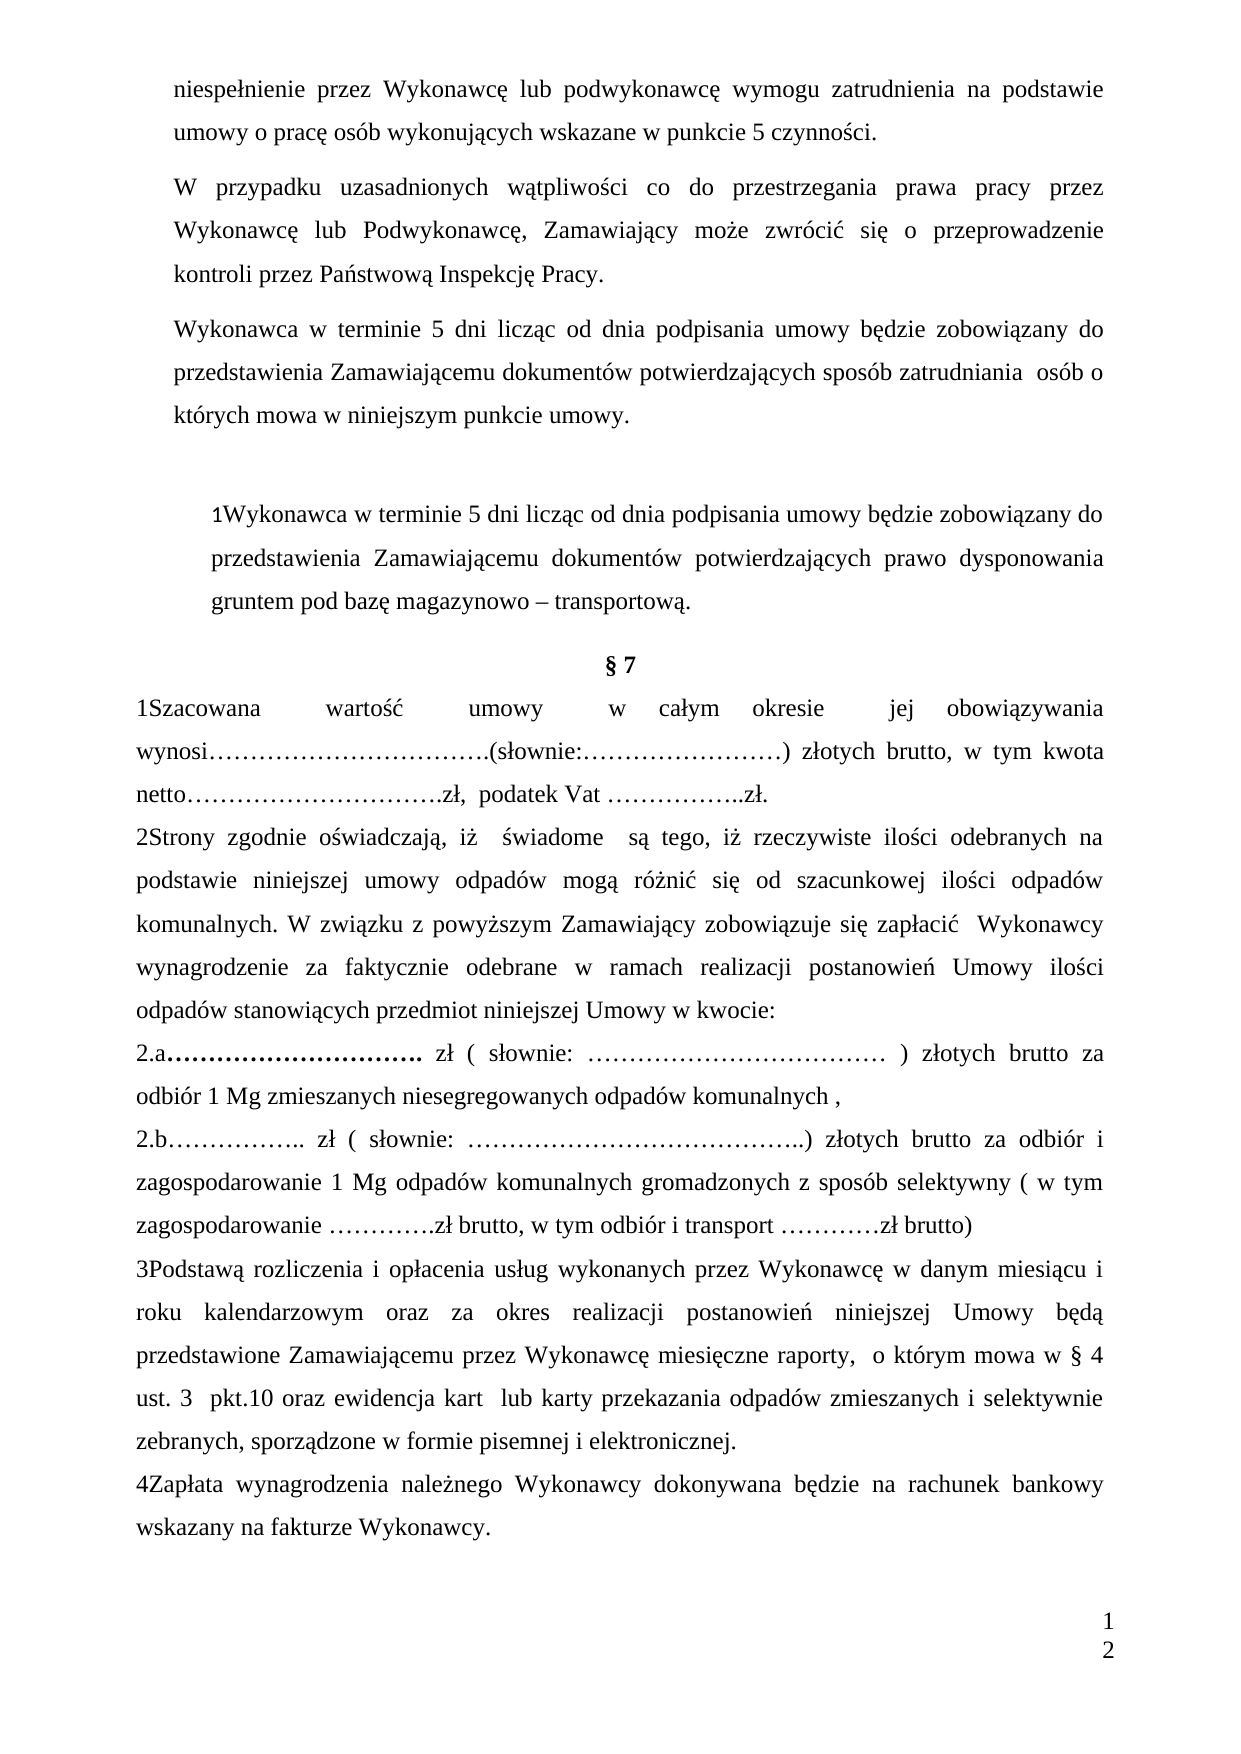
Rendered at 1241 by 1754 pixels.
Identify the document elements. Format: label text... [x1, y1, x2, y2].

list …………………………. zł ( słownie: ……………………………… ) złotych brutto za odbiór 1 Mg zmieszanych niesegregowanych odpadów komunalnych , [136, 1038, 1104, 1110]
text § 7 [136, 650, 1104, 679]
list Szacowana wartość umowy w całym okresie jej obowiązywania wynosi…………………………….(słownie:……………………) złotych brutto, w tym kwota netto………………………….zł, podatek Vat ……………..zł. [136, 693, 1104, 808]
list …………….. zł ( słownie: …………………………………..) złotych brutto za odbiór i zagospodarowanie 1 Mg odpadów komunalnych gromadzonych z sposób selektywny ( w tym zagospodarowanie ………….zł brutto, w tym odbiór i transport …………zł brutto) [136, 1124, 1104, 1239]
list W przypadku uzasadnionych wątpliwości co do przestrzegania prawa pracy przez Wykonawcę lub Podwykonawcę, Zamawiający może zwrócić się o przeprowadzenie kontroli przez Państwową Inspekcję Pracy. [173, 172, 1104, 287]
list niespełnienie przez Wykonawcę lub podwykonawcę wymogu zatrudnienia na podstawie umowy o pracę osób wykonujących wskazane w punkcie 5 czynności. [173, 74, 1104, 146]
list Strony zgodnie oświadczają, iż świadome są tego, iż rzeczywiste ilości odebranych na podstawie niniejszej umowy odpadów mogą różnić się od szacunkowej ilości odpadów komunalnych. W związku z powyższym Zamawiający zobowiązuje się zapłacić Wykonawcy wynagrodzenie za faktycznie odebrane w ramach realizacji postanowień Umowy ilości odpadów stanowiących przedmiot niniejszej Umowy w kwocie: [136, 822, 1104, 1024]
list Zapłata wynagrodzenia należnego Wykonawcy dokonywana będzie na rachunek bankowy wskazany na fakturze Wykonawcy. [136, 1469, 1104, 1541]
list Wykonawca w terminie 5 dni licząc od dnia podpisania umowy będzie zobowiązany do przedstawienia Zamawiającemu dokumentów potwierdzających sposób zatrudniania osób o których mowa w niniejszym punkcie umowy. [173, 314, 1104, 429]
list Wykonawca w terminie 5 dni licząc od dnia podpisania umowy będzie zobowiązany do przedstawienia Zamawiającemu dokumentów potwierdzających prawo dysponowania gruntem pod bazę magazynowo – transportową. [211, 499, 1104, 615]
list Podstawą rozliczenia i opłacenia usług wykonanych przez Wykonawcę w danym miesiącu i roku kalendarzowym oraz za okres realizacji postanowień niniejszej Umowy będą przedstawione Zamawiającemu przez Wykonawcę miesięczne raporty, o którym mowa w § 4 ust. 3 pkt.10 oraz ewidencja kart lub karty przekazania odpadów zmieszanych i selektywnie zebranych, sporządzone w formie pisemnej i elektronicznej. [136, 1254, 1104, 1455]
